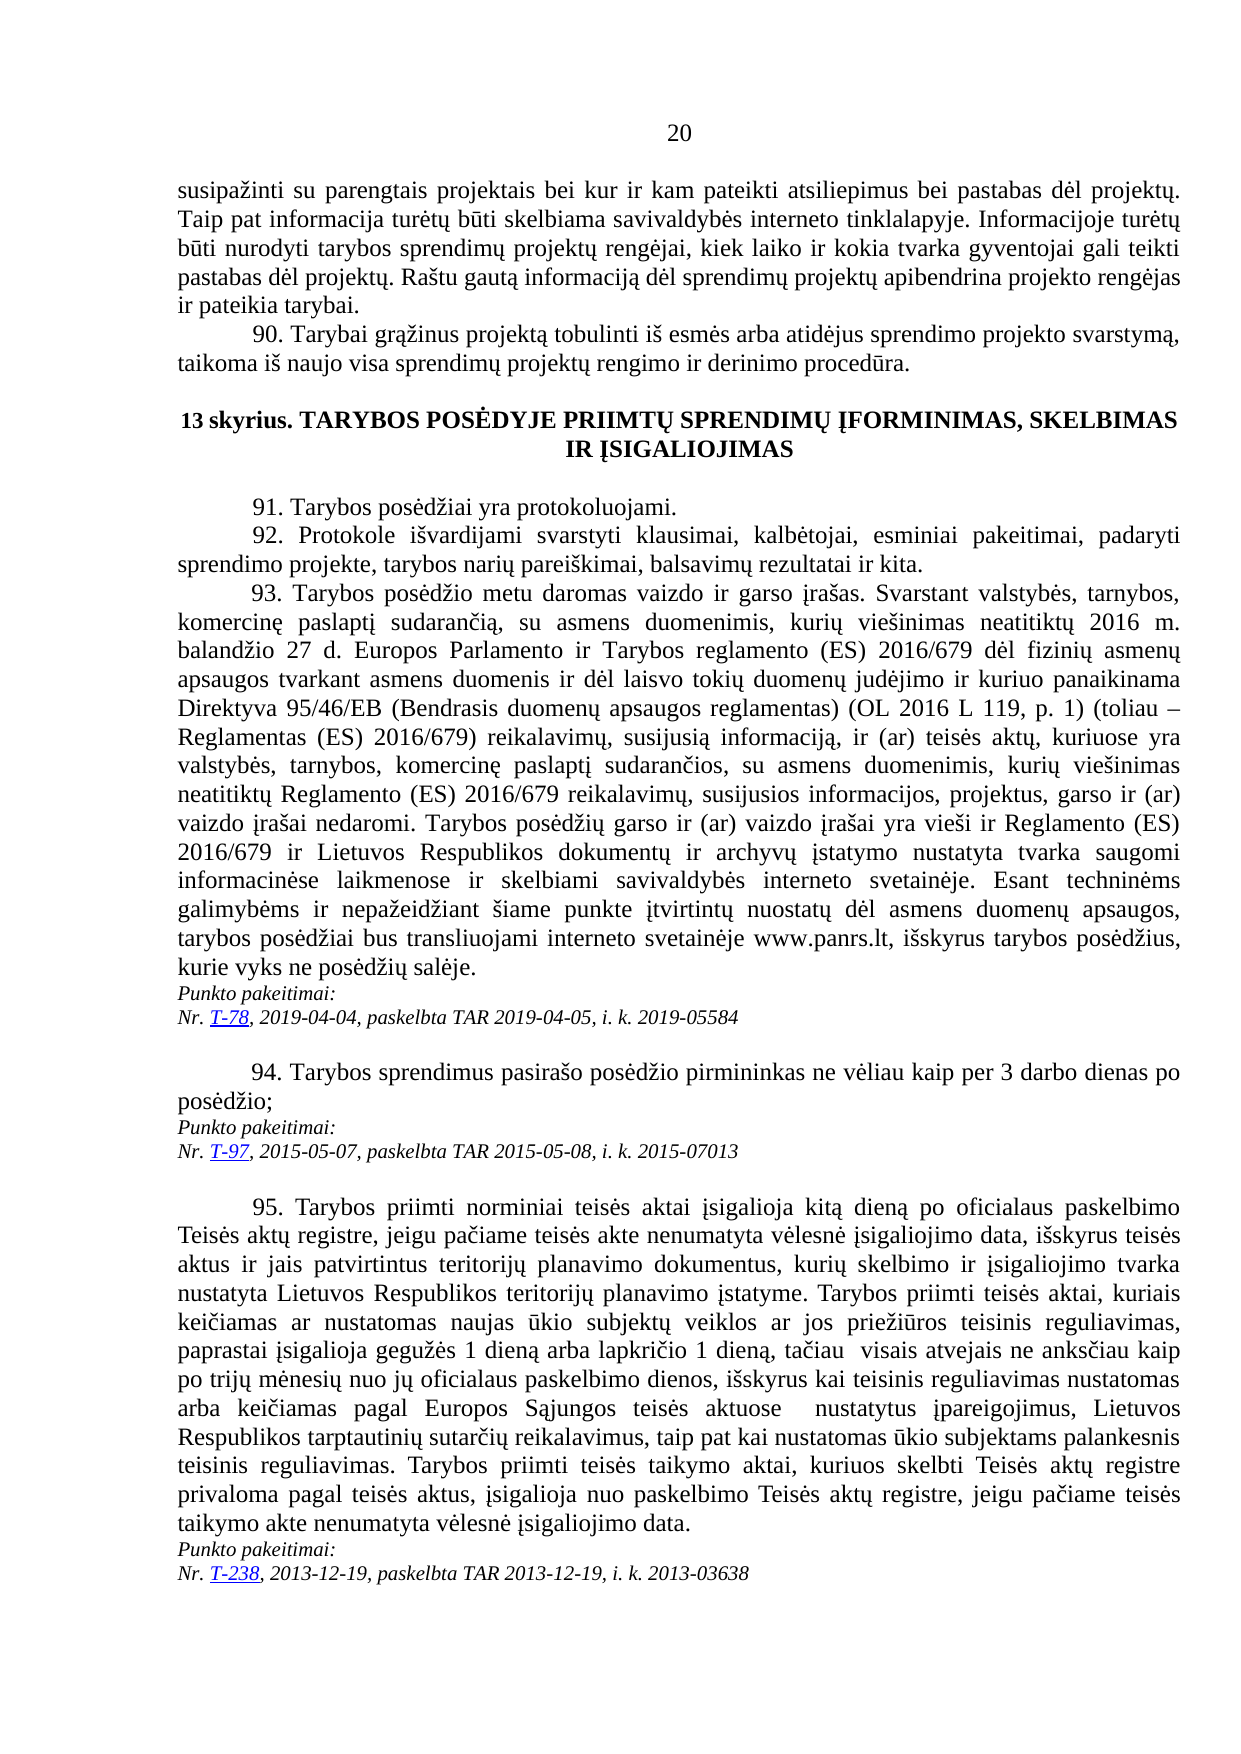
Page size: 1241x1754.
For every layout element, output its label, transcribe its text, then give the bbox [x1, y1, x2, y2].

text 13 skyrius. TARYBOS POSĖDYJE PRIIMTŲ SPRENDIMŲ ĮFORMINIMAS, SKELBIMAS IR ĮSIGALIOJIMAS [177, 406, 1181, 463]
text Nr. T-238, 2013-12-19, paskelbta TAR 2013-12-19, i. k. 2013-03638 [177, 1561, 1181, 1585]
text 91. Tarybos posėdžiai yra protokoluojami. [177, 492, 1181, 521]
text Nr. T-97, 2015-05-07, paskelbta TAR 2015-05-08, i. k. 2015-07013 [177, 1139, 1181, 1163]
text 95. Tarybos priimti norminiai teisės aktai įsigalioja kitą dieną po oficialaus paskelbimo Teisės aktų registre, jeigu pačiame teisės akte nenumatyta vėlesnė įsigaliojimo data, išskyrus teisės aktus ir jais patvirtintus teritorijų planavimo dokumentus, kurių skelbimo ir įsigaliojimo tvarka nustatyta Lietuvos Respublikos teritorijų planavimo įstatyme. Tarybos priimti teisės aktai, kuriais keičiamas ar nustatomas naujas ūkio subjektų veiklos ar jos priežiūros teisinis reguliavimas, paprastai įsigalioja gegužės 1 dieną arba lapkričio 1 dieną, tačiau visais atvejais ne anksčiau kaip po trijų mėnesių nuo jų oficialaus paskelbimo dienos, išskyrus kai teisinis reguliavimas nustatomas arba keičiamas pagal Europos Sąjungos teisės aktuose nustatytus įpareigojimus, Lietuvos Respublikos tarptautinių sutarčių reikalavimus, taip pat kai nustatomas ūkio subjektams palankesnis teisinis reguliavimas. Tarybos priimti teisės taikymo aktai, kuriuos skelbti Teisės aktų registre privaloma pagal teisės aktus, įsigalioja nuo paskelbimo Teisės aktų registre, jeigu pačiame teisės taikymo akte nenumatyta vėlesnė įsigaliojimo data. [177, 1192, 1181, 1537]
text 94. Tarybos sprendimus pasirašo posėdžio pirmininkas ne vėliau kaip per 3 darbo dienas po posėdžio; [177, 1057, 1181, 1115]
text susipažinti su parengtais projektais bei kur ir kam pateikti atsiliepimus bei pastabas dėl projektų. Taip pat informacija turėtų būti skelbiama savivaldybės interneto tinklalapyje. Informacijoje turėtų būti nurodyti tarybos sprendimų projektų rengėjai, kiek laiko ir kokia tvarka gyventojai gali teikti pastabas dėl projektų. Raštu gautą informaciją dėl sprendimų projektų apibendrina projekto rengėjas ir pateikia tarybai. [177, 176, 1181, 319]
text Punkto pakeitimai: [177, 1115, 1181, 1139]
text Nr. T-78, 2019-04-04, paskelbta TAR 2019-04-05, i. k. 2019-05584 [177, 1005, 1181, 1029]
text Punkto pakeitimai: [177, 981, 1181, 1005]
text 93. Tarybos posėdžio metu daromas vaizdo ir garso įrašas. Svarstant valstybės, tarnybos, komercinę paslaptį sudarančią, su asmens duomenimis, kurių viešinimas neatitiktų 2016 m. balandžio 27 d. Europos Parlamento ir Tarybos reglamento (ES) 2016/679 dėl fizinių asmenų apsaugos tvarkant asmens duomenis ir dėl laisvo tokių duomenų judėjimo ir kuriuo panaikinama Direktyva 95/46/EB (Bendrasis duomenų apsaugos reglamentas) (OL 2016 L 119, p. 1) (toliau – Reglamentas (ES) 2016/679) reikalavimų, susijusią informaciją, ir (ar) teisės aktų, kuriuose yra valstybės, tarnybos, komercinę paslaptį sudarančios, su asmens duomenimis, kurių viešinimas neatitiktų Reglamento (ES) 2016/679 reikalavimų, susijusios informacijos, projektus, garso ir (ar) vaizdo įrašai nedaromi. Tarybos posėdžių garso ir (ar) vaizdo įrašai yra vieši ir Reglamento (ES) 2016/679 ir Lietuvos Respublikos dokumentų ir archyvų įstatymo nustatyta tvarka saugomi informacinėse laikmenose ir skelbiami savivaldybės interneto svetainėje. Esant techninėms galimybėms ir nepažeidžiant šiame punkte įtvirtintų nuostatų dėl asmens duomenų apsaugos, tarybos posėdžiai bus transliuojami interneto svetainėje www.panrs.lt, išskyrus tarybos posėdžius, kurie vyks ne posėdžių salėje. [177, 578, 1181, 981]
text Punkto pakeitimai: [177, 1537, 1181, 1561]
text 92. Protokole išvardijami svarstyti klausimai, kalbėtojai, esminiai pakeitimai, padaryti sprendimo projekte, tarybos narių pareiškimai, balsavimų rezultatai ir kita. [177, 521, 1181, 578]
text 90. Tarybai grąžinus projektą tobulinti iš esmės arba atidėjus sprendimo projekto svarstymą, taikoma iš naujo visa sprendimų projektų rengimo ir derinimo procedūra. [177, 319, 1181, 377]
